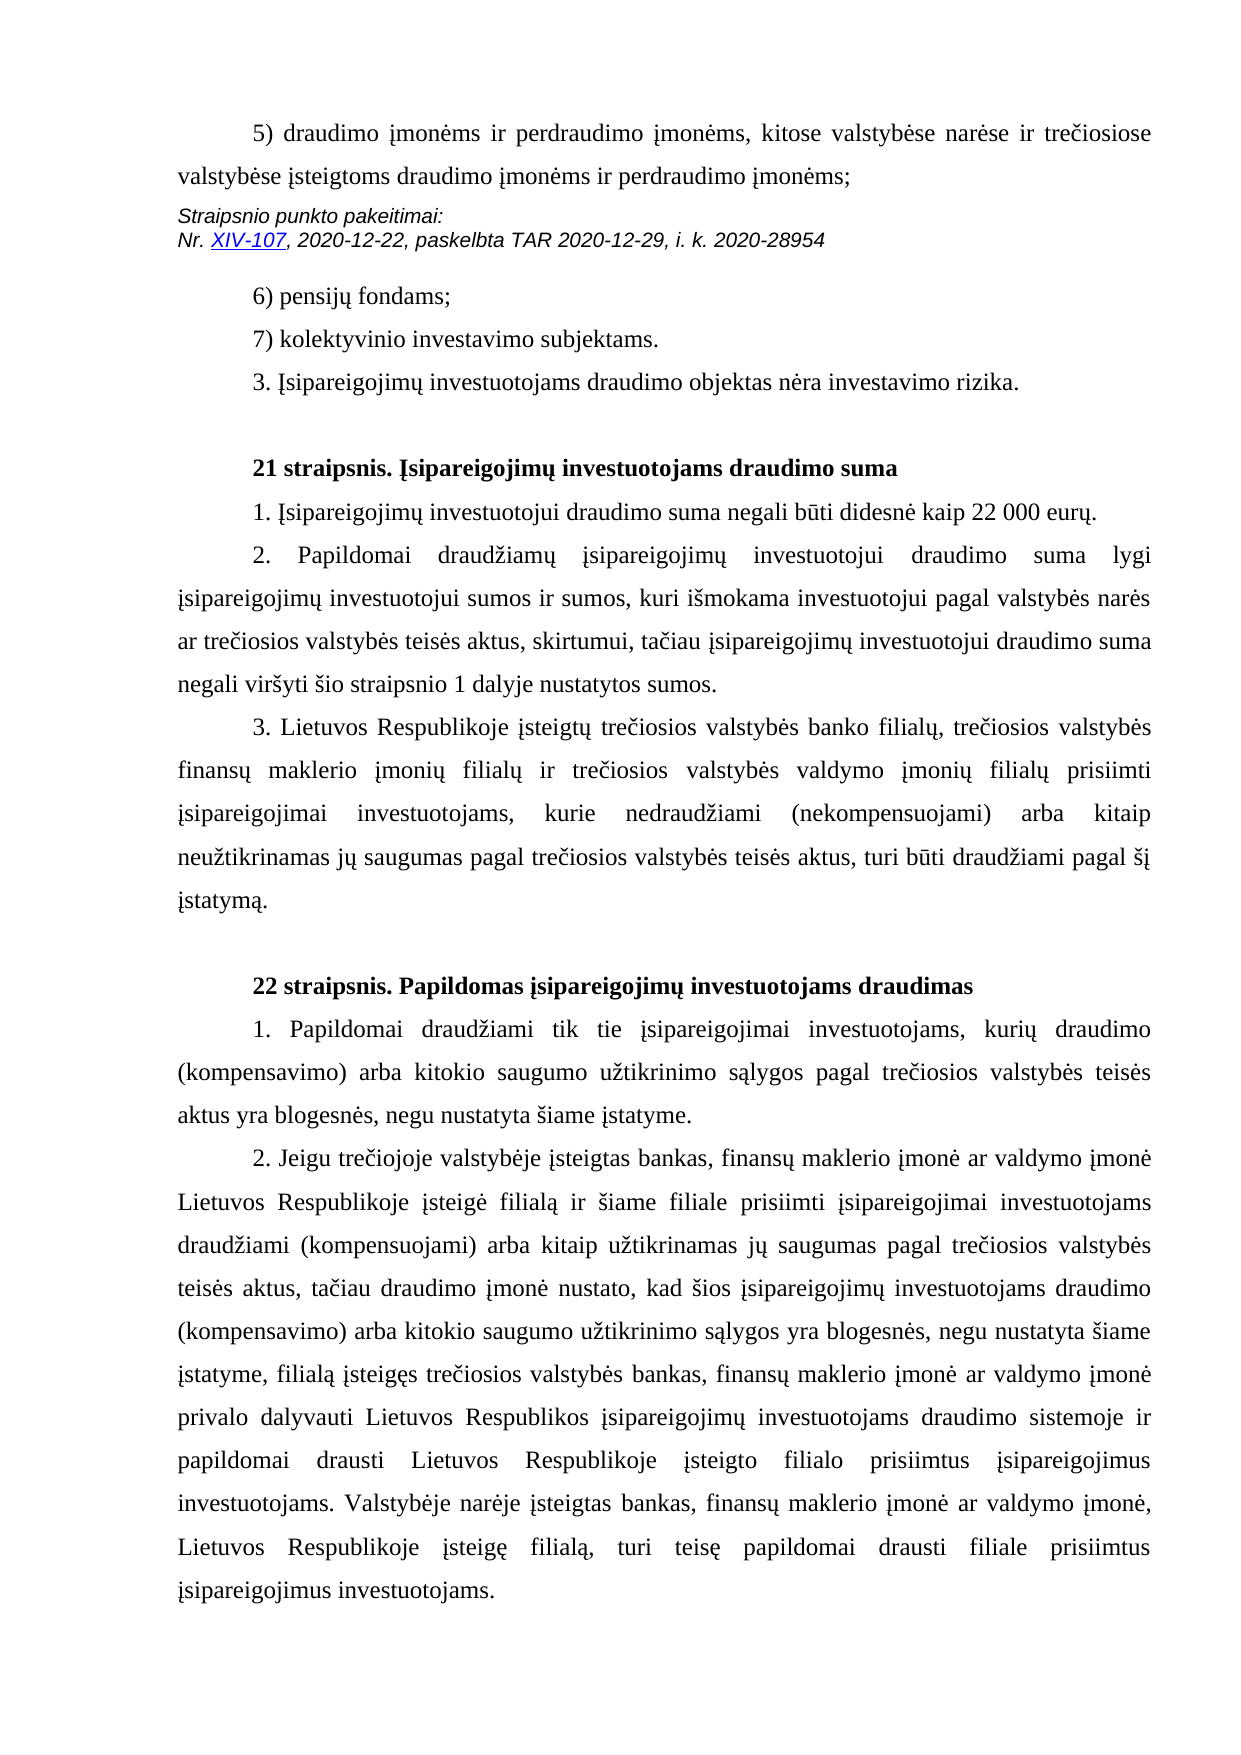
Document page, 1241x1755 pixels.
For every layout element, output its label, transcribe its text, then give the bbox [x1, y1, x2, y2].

text 5) draudimo įmonėms ir perdraudimo įmonėms, kitose valstybėse narėse ir trečiosiose valstybėse įsteigtoms draudimo įmonėms ir perdraudimo įmonėms; [177, 118, 1152, 190]
text 22 straipsnis. Papildomas įsipareigojimų investuotojams draudimas [177, 971, 1152, 1000]
text 1. Papildomai draudžiami tik tie įsipareigojimai investuotojams, kurių draudimo (kompensavimo) arba kitokio saugumo užtikrinimo sąlygos pagal trečiosios valstybės teisės aktus yra blogesnės, negu nustatyta šiame įstatyme. [177, 1014, 1152, 1129]
text 3. Įsipareigojimų investuotojams draudimo objektas nėra investavimo rizika. [177, 367, 1152, 396]
text 2. Jeigu trečiojoje valstybėje įsteigtas bankas, finansų maklerio įmonė ar valdymo įmonė Lietuvos Respublikoje įsteigė filialą ir šiame filiale prisiimti įsipareigojimai investuotojams draudžiami (kompensuojami) arba kitaip užtikrinamas jų saugumas pagal trečiosios valstybės teisės aktus, tačiau draudimo įmonė nustato, kad šios įsipareigojimų investuotojams draudimo (kompensavimo) arba kitokio saugumo užtikrinimo sąlygos yra blogesnės, negu nustatyta šiame įstatyme, filialą įsteigęs trečiosios valstybės bankas, finansų maklerio įmonė ar valdymo įmonė privalo dalyvauti Lietuvos Respublikos įsipareigojimų investuotojams draudimo sistemoje ir papildomai drausti Lietuvos Respublikoje įsteigto filialo prisiimtus įsipareigojimus investuotojams. Valstybėje narėje įsteigtas bankas, finansų maklerio įmonė ar valdymo įmonė, Lietuvos Respublikoje įsteigę filialą, turi teisę papildomai drausti filiale prisiimtus įsipareigojimus investuotojams. [177, 1143, 1152, 1603]
text 21 straipsnis. Įsipareigojimų investuotojams draudimo suma [177, 453, 1152, 482]
text 7) kolektyvinio investavimo subjektams. [177, 324, 1152, 353]
text 2. Papildomai draudžiamų įsipareigojimų investuotojui draudimo suma lygi įsipareigojimų investuotojui sumos ir sumos, kuri išmokama investuotojui pagal valstybės narės ar trečiosios valstybės teisės aktus, skirtumui, tačiau įsipareigojimų investuotojui draudimo suma negali viršyti šio straipsnio 1 dalyje nustatytos sumos. [177, 540, 1152, 698]
text Nr. XIV-107, 2020-12-22, paskelbta TAR 2020-12-29, i. k. 2020-28954 [177, 228, 1152, 252]
text Straipsnio punkto pakeitimai: [177, 204, 1152, 228]
text 1. Įsipareigojimų investuotojui draudimo suma negali būti didesnė kaip 22 000 eurų. [177, 497, 1152, 525]
text 3. Lietuvos Respublikoje įsteigtų trečiosios valstybės banko filialų, trečiosios valstybės finansų maklerio įmonių filialų ir trečiosios valstybės valdymo įmonių filialų prisiimti įsipareigojimai investuotojams, kurie nedraudžiami (nekompensuojami) arba kitaip neužtikrinamas jų saugumas pagal trečiosios valstybės teisės aktus, turi būti draudžiami pagal šį įstatymą. [177, 712, 1152, 913]
text 6) pensijų fondams; [177, 281, 1152, 310]
